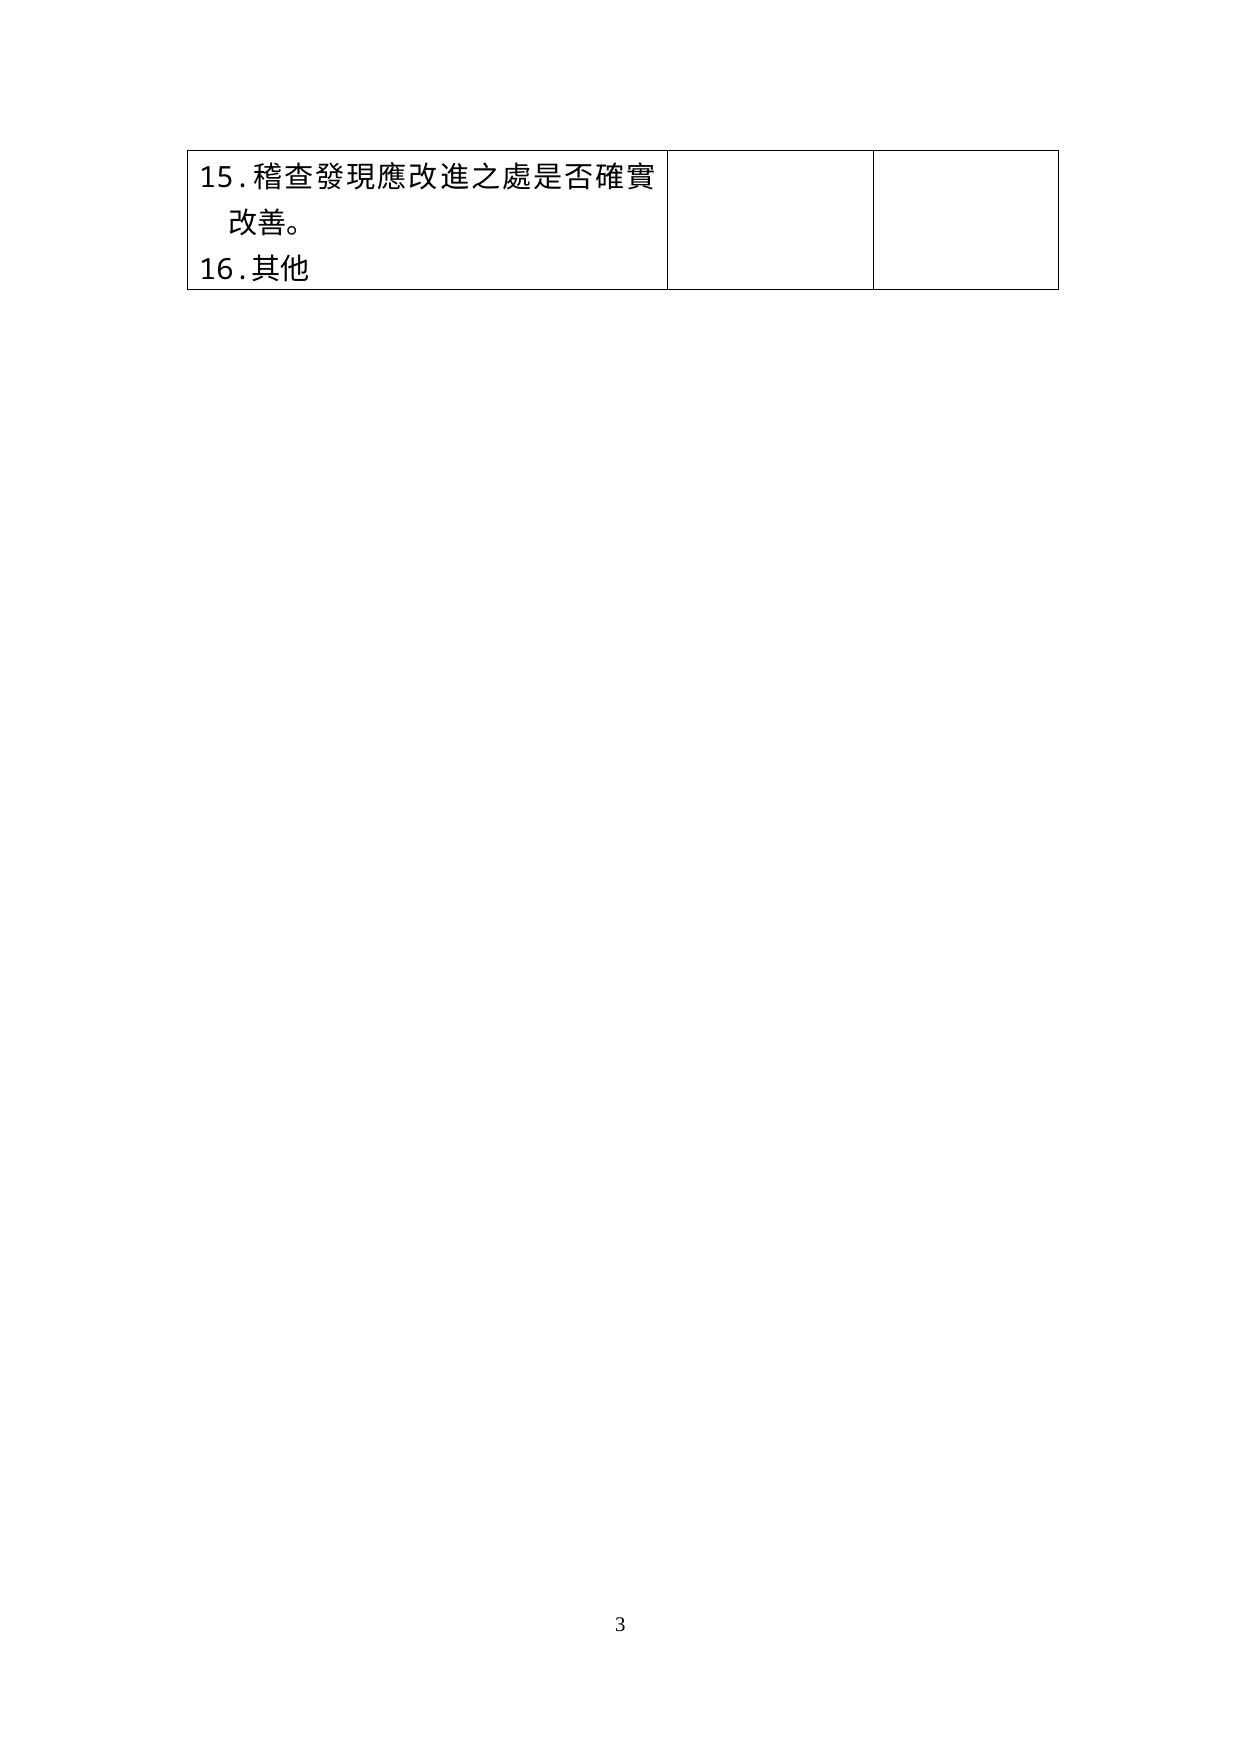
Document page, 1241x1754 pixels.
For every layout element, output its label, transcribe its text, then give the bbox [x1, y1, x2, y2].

table_cell [874, 151, 1058, 288]
table_cell 15.稽查發現應改進之處是否確實改善。 16.其他 [188, 151, 667, 288]
table_cell [668, 151, 873, 288]
